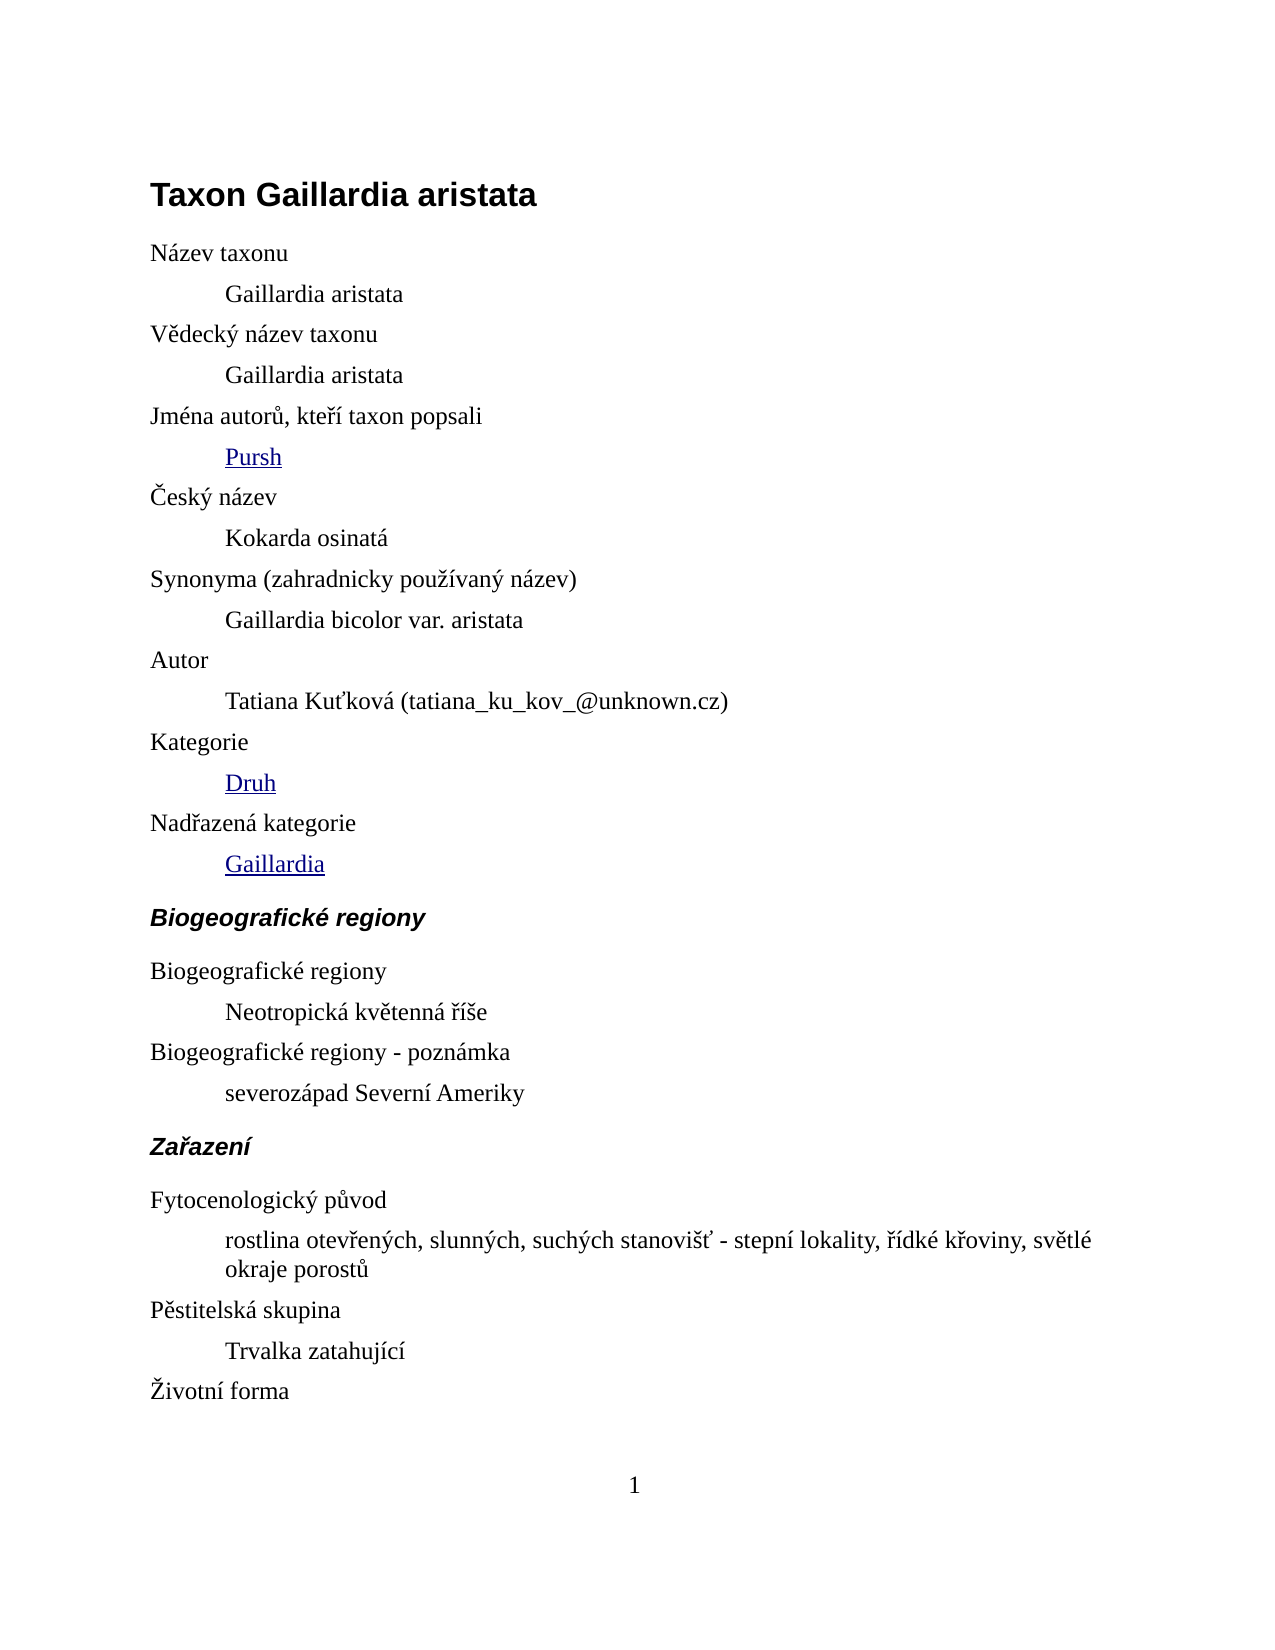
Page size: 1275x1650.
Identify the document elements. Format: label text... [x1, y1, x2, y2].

text Fytocenologický původ [150, 1185, 1125, 1213]
text Biogeografické regiony - poznámka [150, 1037, 1125, 1066]
subtitle Biogeografické regiony [150, 903, 1125, 931]
subtitle Zařazení [150, 1132, 1125, 1160]
text severozápad Severní Ameriky [225, 1078, 1125, 1107]
text Kokarda osinatá [225, 523, 1125, 552]
text Gaillardia aristata [225, 360, 1125, 389]
text Trvalka zatahující [225, 1336, 1125, 1364]
text Název taxonu [150, 238, 1125, 267]
text Nadřazená kategorie [150, 808, 1125, 837]
text rostlina otevřených, slunných, suchých stanovišť - stepní lokality, řídké křoviny, světlé okraje porostů [225, 1226, 1125, 1283]
text Neotropická květenná říše [225, 997, 1125, 1025]
text Tatiana Kuťková (tatiana_ku_kov_@unknown.cz) [225, 686, 1125, 715]
text Životní forma [150, 1376, 1125, 1405]
text Druh [225, 768, 1125, 796]
text Vědecký název taxonu [150, 319, 1125, 348]
text Synonyma (zahradnicky používaný název) [150, 564, 1125, 593]
text Autor [150, 645, 1125, 674]
text Gaillardia bicolor var. aristata [225, 605, 1125, 633]
text Gaillardia aristata [225, 279, 1125, 308]
text Český název [150, 482, 1125, 511]
text Pursh [225, 442, 1125, 471]
text Jména autorů, kteří taxon popsali [150, 401, 1125, 430]
text Gaillardia [225, 849, 1125, 878]
text Biogeografické regiony [150, 956, 1125, 984]
subtitle Taxon Gaillardia aristata [150, 175, 1125, 214]
text Kategorie [150, 727, 1125, 756]
text Pěstitelská skupina [150, 1295, 1125, 1324]
